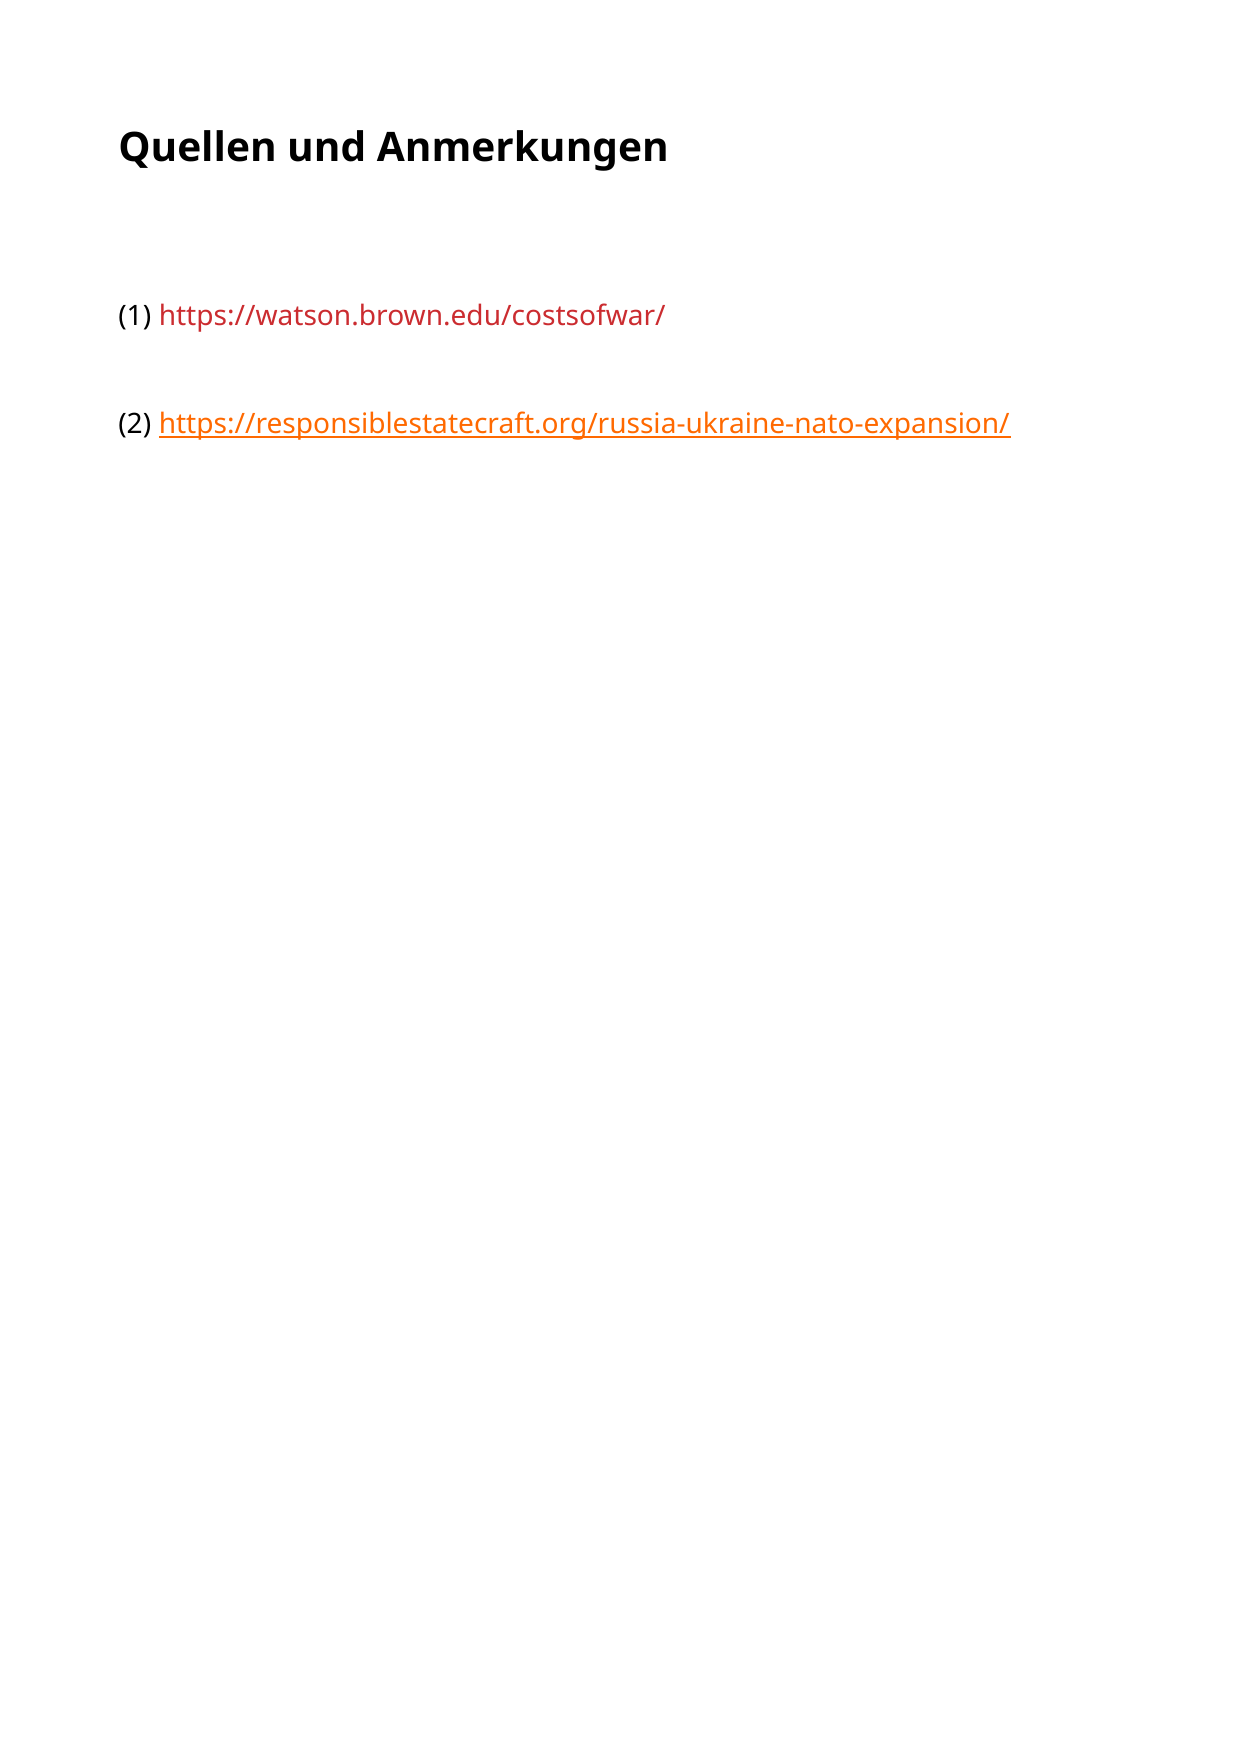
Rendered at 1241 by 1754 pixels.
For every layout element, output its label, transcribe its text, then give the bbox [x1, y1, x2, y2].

text (2) https://responsiblestatecraft.org/russia-ukraine-nato-expansion/ [118, 404, 1122, 442]
subtitle Quellen und Anmerkungen [118, 118, 1122, 173]
text (1) https://watson.brown.edu/costsofwar/ [118, 296, 1122, 334]
